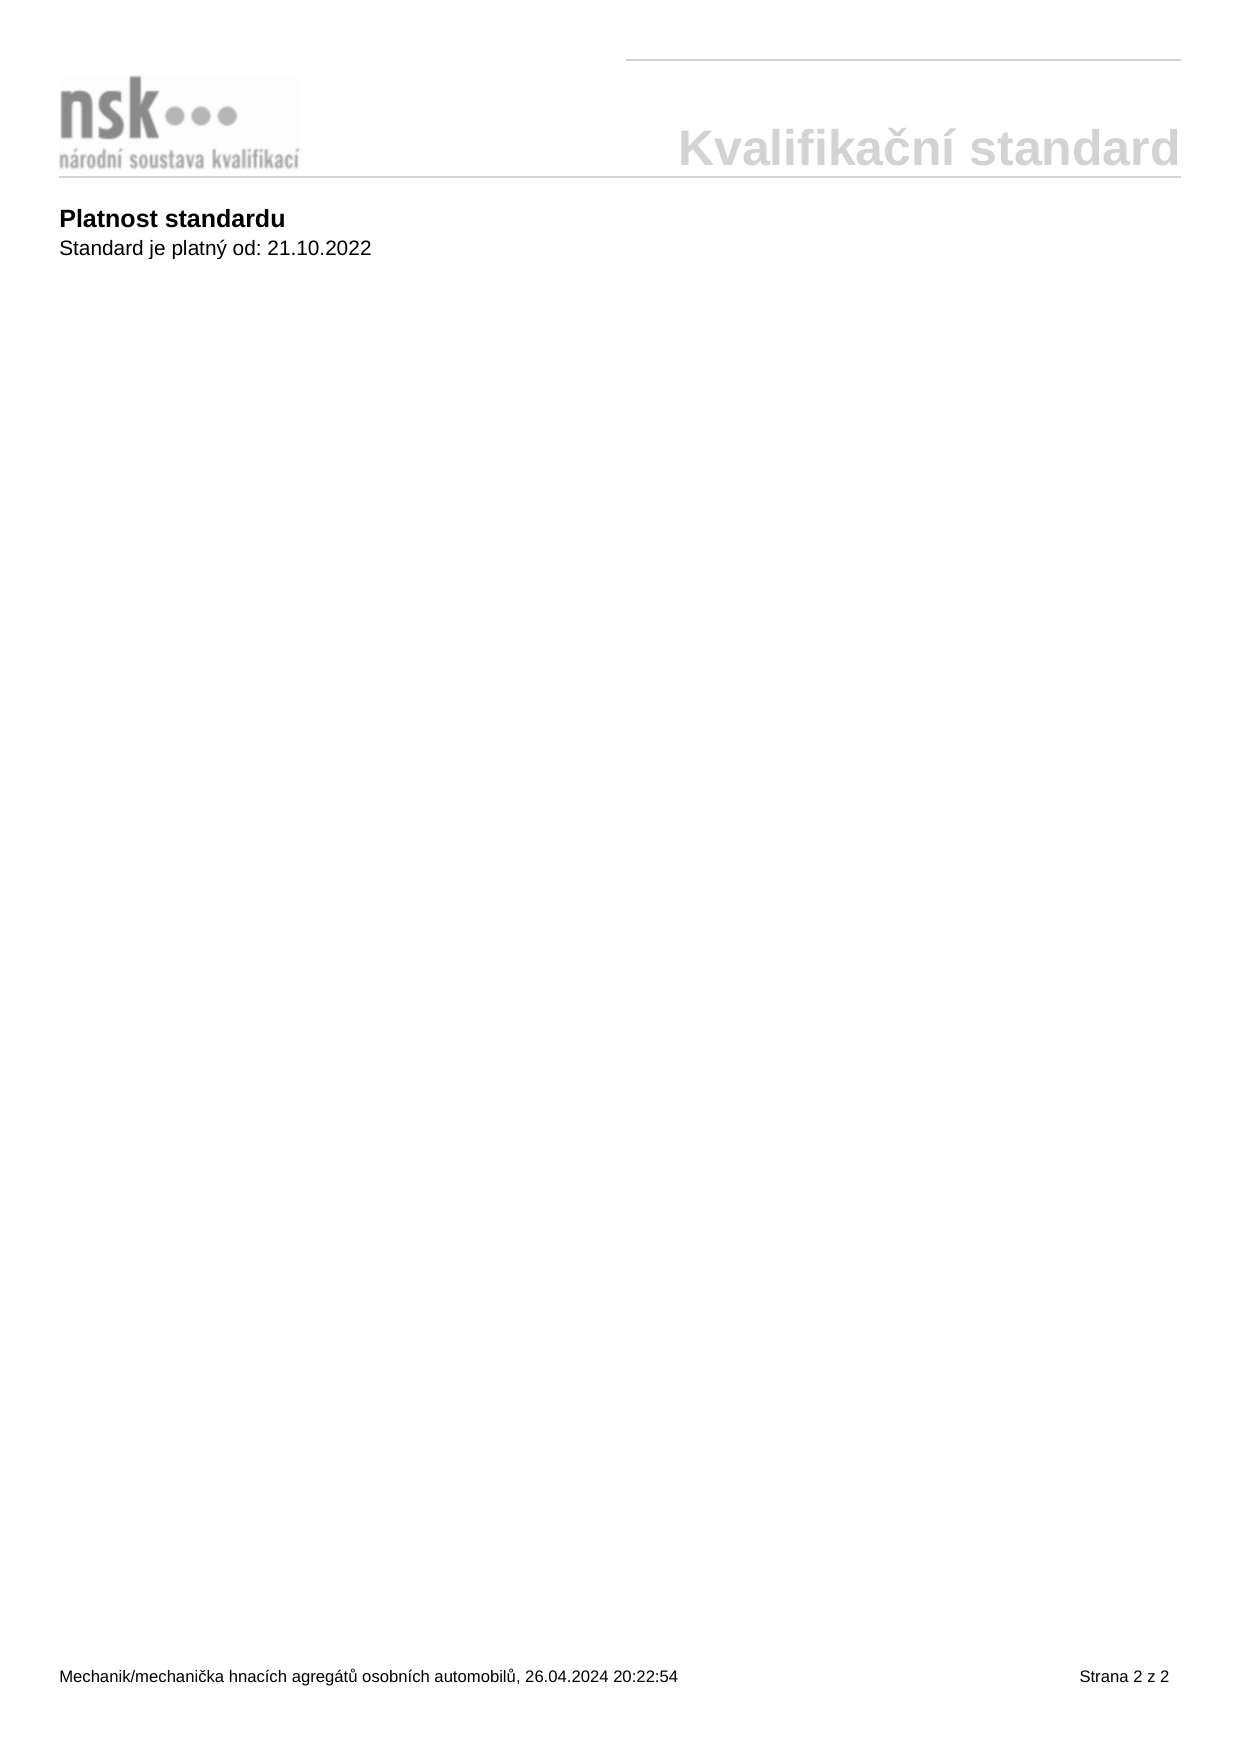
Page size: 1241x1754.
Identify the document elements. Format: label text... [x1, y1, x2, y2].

table_cell [626, 559, 862, 859]
table_cell [484, 194, 620, 200]
table_cell [862, 559, 1093, 859]
table_cell [484, 171, 620, 176]
table_cell Platnost standardu [59, 200, 1181, 236]
table_cell [59, 194, 483, 200]
table_cell [484, 1409, 620, 1658]
table_cell [484, 1159, 620, 1409]
table_cell [59, 859, 483, 1159]
table_cell [1169, 859, 1181, 1159]
table_cell [1169, 1159, 1181, 1409]
picture [58, 59, 621, 171]
table_cell [484, 559, 620, 859]
table_cell Strana 2 z 2 [862, 1658, 1169, 1694]
table_cell [862, 194, 1093, 200]
table_cell [1093, 1409, 1169, 1658]
table_cell [59, 171, 483, 176]
table_cell [59, 259, 483, 559]
table_cell Mechanik/mechanička hnacích agregátů osobních automobilů, 26.04.2024 20:22:54 [59, 1658, 862, 1694]
table_cell [1093, 859, 1169, 1159]
table_cell [620, 259, 626, 559]
table_cell Kvalifikační standard [626, 61, 1181, 176]
table_cell [59, 1409, 483, 1658]
table_cell [1093, 559, 1169, 859]
table_cell [1169, 194, 1181, 200]
table_cell [1169, 1658, 1181, 1694]
table_cell [626, 194, 862, 200]
table_cell [862, 859, 1093, 1159]
table_cell [621, 59, 626, 170]
table_cell [484, 859, 620, 1159]
table_cell [862, 1409, 1093, 1658]
table_cell [1169, 559, 1181, 859]
table_cell [862, 1159, 1093, 1409]
table_cell [626, 1409, 862, 1658]
table_cell [620, 1409, 626, 1658]
table_cell [1093, 259, 1169, 559]
table_cell [484, 259, 620, 559]
table_cell [620, 859, 626, 1159]
table_cell [1169, 259, 1181, 559]
table_cell [620, 559, 626, 859]
table_cell [1093, 194, 1169, 200]
table_cell [59, 178, 1181, 194]
table_cell [59, 1159, 483, 1409]
table_cell [626, 1159, 862, 1409]
table_cell [59, 559, 483, 859]
table_cell [1169, 1409, 1181, 1658]
table_cell [1093, 1159, 1169, 1409]
table_cell [862, 259, 1093, 559]
table_cell [620, 1159, 626, 1409]
table_cell [626, 259, 862, 559]
table_cell Standard je platný od: 21.10.2022 [59, 236, 1181, 259]
table_cell [626, 859, 862, 1159]
